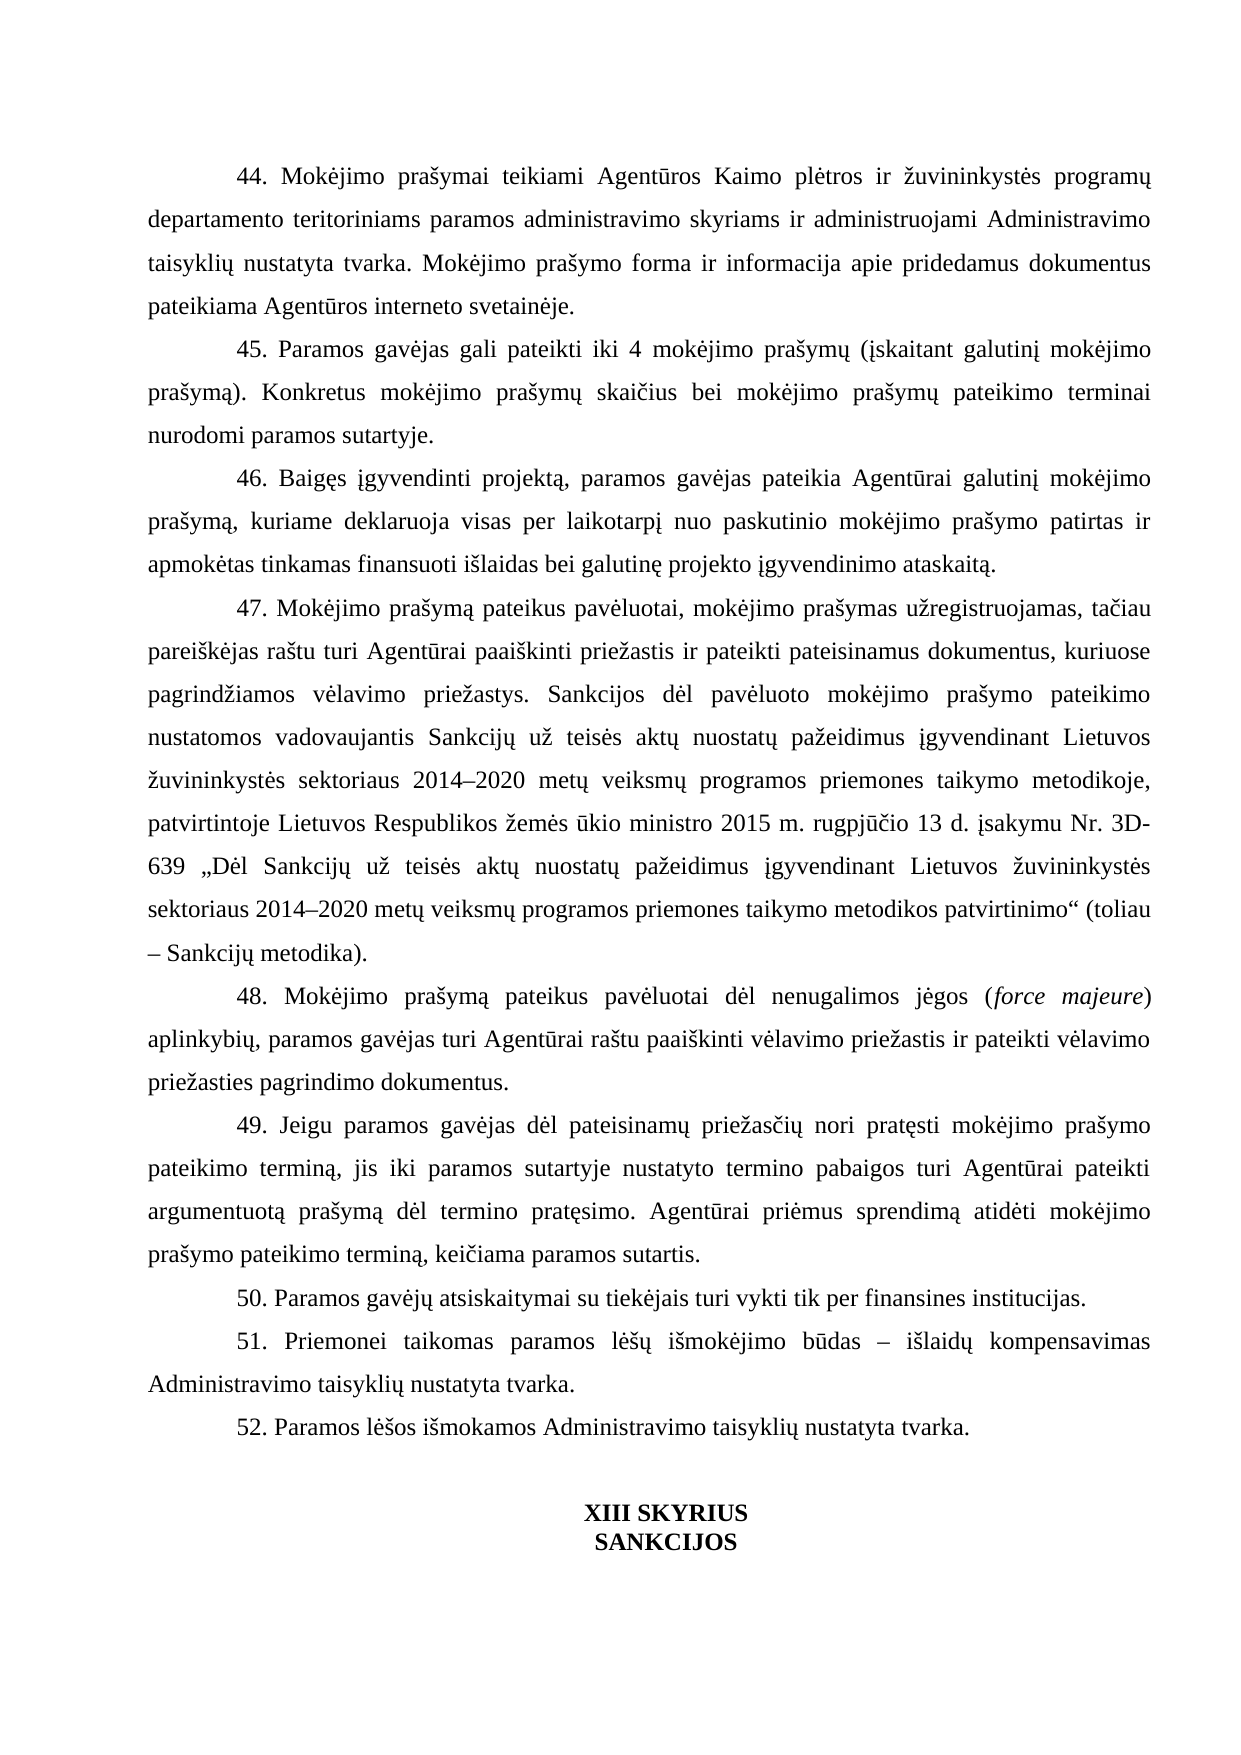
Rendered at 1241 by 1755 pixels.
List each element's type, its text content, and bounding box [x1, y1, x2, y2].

text 48. Mokėjimo prašymą pateikus pavėluotai dėl nenugalimos jėgos (force majeure) aplinkybių, paramos gavėjas turi Agentūrai raštu paaiškinti vėlavimo priežastis ir pateikti vėlavimo priežasties pagrindimo dokumentus. [148, 981, 1152, 1096]
text 47. Mokėjimo prašymą pateikus pavėluotai, mokėjimo prašymas užregistruojamas, tačiau pareiškėjas raštu turi Agentūrai paaiškinti priežastis ir pateikti pateisinamus dokumentus, kuriuose pagrindžiamos vėlavimo priežastys. Sankcijos dėl pavėluoto mokėjimo prašymo pateikimo nustatomos vadovaujantis Sankcijų už teisės aktų nuostatų pažeidimus įgyvendinant Lietuvos žuvininkystės sektoriaus 2014–2020 metų veiksmų programos priemones taikymo metodikoje, patvirtintoje Lietuvos Respublikos žemės ūkio ministro 2015 m. rugpjūčio 13 d. įsakymu Nr. 3D-639 „Dėl Sankcijų už teisės aktų nuostatų pažeidimus įgyvendinant Lietuvos žuvininkystės sektoriaus 2014–2020 metų veiksmų programos priemones taikymo metodikos patvirtinimo“ (toliau – Sankcijų metodika). [148, 593, 1152, 966]
text 44. Mokėjimo prašymai teikiami Agentūros Kaimo plėtros ir žuvininkystės programų departamento teritoriniams paramos administravimo skyriams ir administruojami Administravimo taisyklių nustatyta tvarka. Mokėjimo prašymo forma ir informacija apie pridedamus dokumentus pateikiama Agentūros interneto svetainėje. [148, 161, 1152, 319]
text 49. Jeigu paramos gavėjas dėl pateisinamų priežasčių nori pratęsti mokėjimo prašymo pateikimo terminą, jis iki paramos sutartyje nustatyto termino pabaigos turi Agentūrai pateikti argumentuotą prašymą dėl termino pratęsimo. Agentūrai priėmus sprendimą atidėti mokėjimo prašymo pateikimo terminą, keičiama paramos sutartis. [148, 1110, 1152, 1268]
text SANKCIJOS [148, 1527, 1152, 1556]
text 51. Priemonei taikomas paramos lėšų išmokėjimo būdas – išlaidų kompensavimas Administravimo taisyklių nustatyta tvarka. [148, 1326, 1152, 1398]
text 46. Baigęs įgyvendinti projektą, paramos gavėjas pateikia Agentūrai galutinį mokėjimo prašymą, kuriame deklaruoja visas per laikotarpį nuo paskutinio mokėjimo prašymo patirtas ir apmokėtas tinkamas finansuoti išlaidas bei galutinę projekto įgyvendinimo ataskaitą. [148, 463, 1152, 578]
text 50. Paramos gavėjų atsiskaitymai su tiekėjais turi vykti tik per finansines institucijas. [148, 1283, 1152, 1311]
text 52. Paramos lėšos išmokamos Administravimo taisyklių nustatyta tvarka. [148, 1412, 1152, 1441]
text XIII SKYRIUS [148, 1498, 1152, 1527]
text 45. Paramos gavėjas gali pateikti iki 4 mokėjimo prašymų (įskaitant galutinį mokėjimo prašymą). Konkretus mokėjimo prašymų skaičius bei mokėjimo prašymų pateikimo terminai nurodomi paramos sutartyje. [148, 334, 1152, 449]
